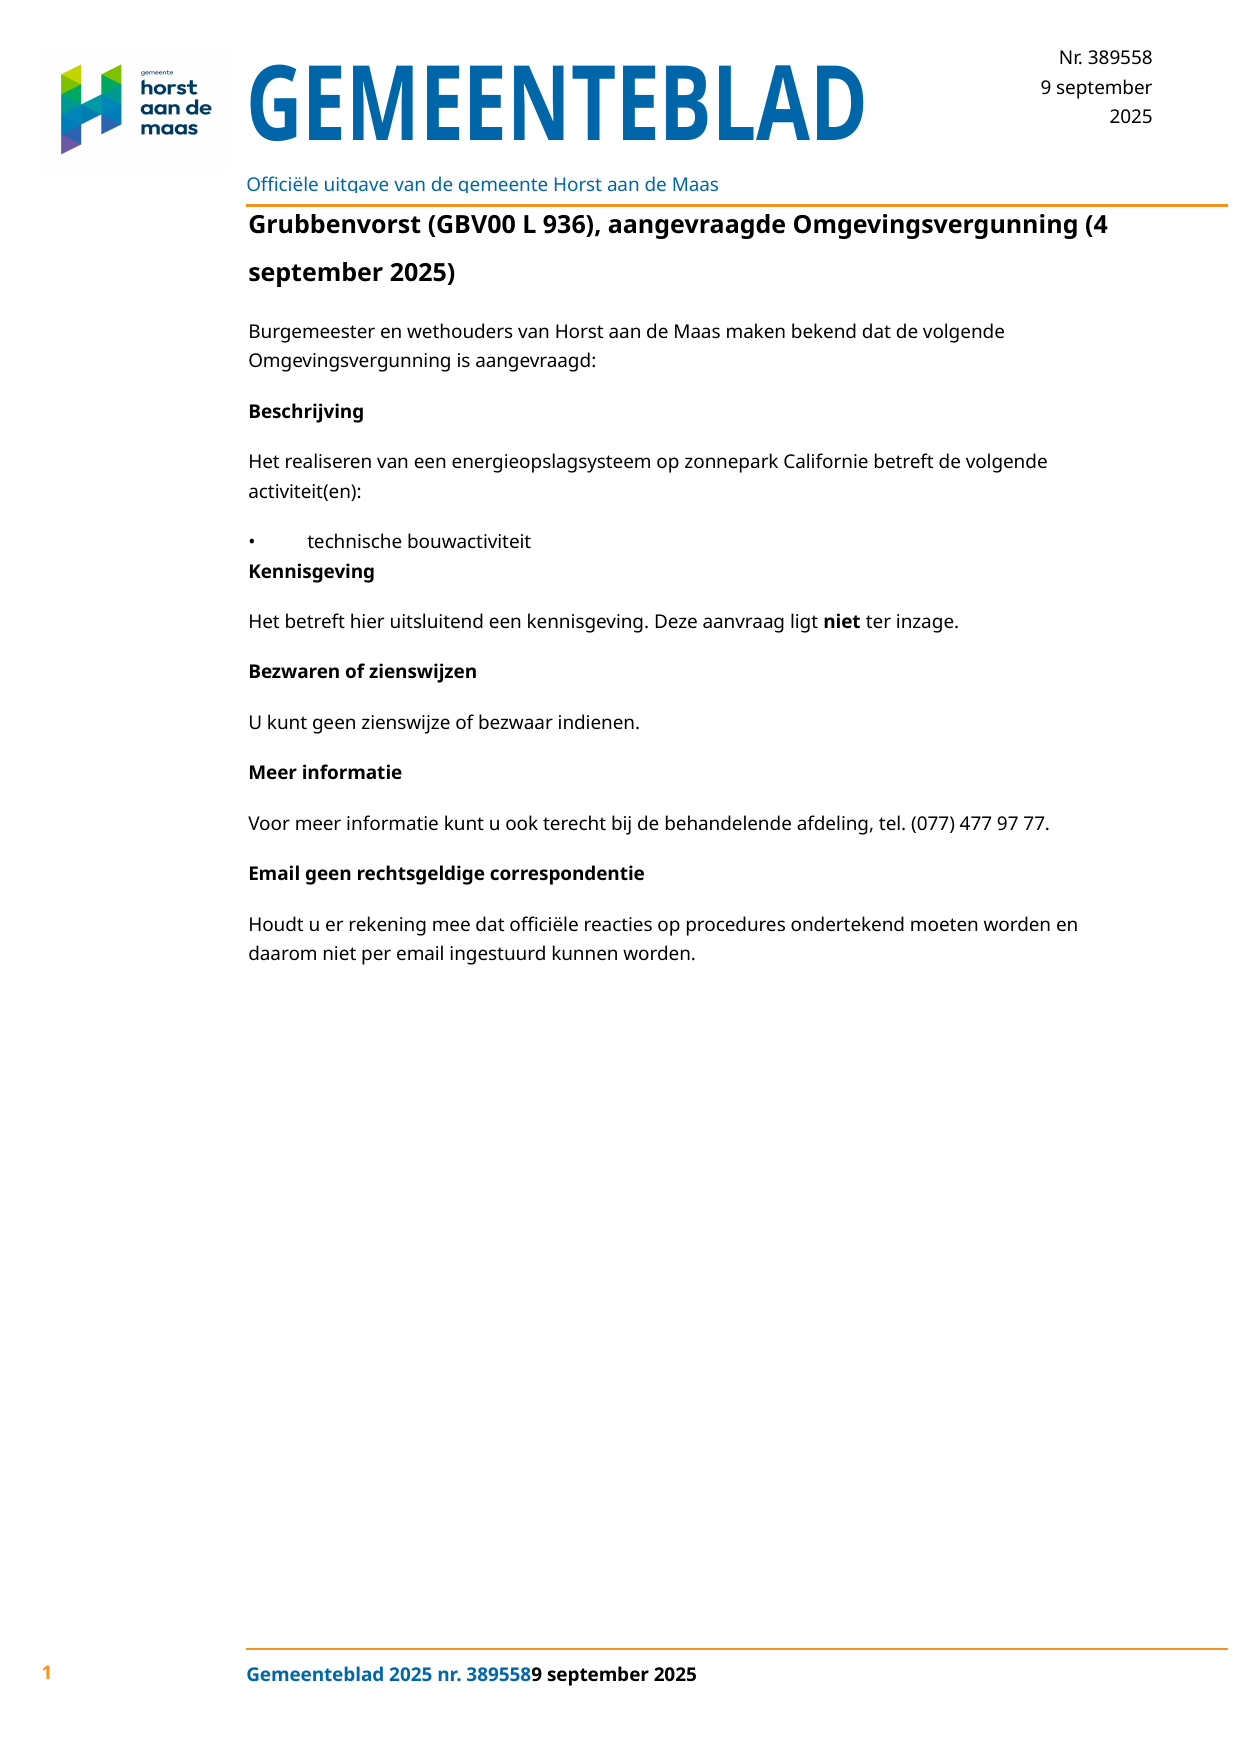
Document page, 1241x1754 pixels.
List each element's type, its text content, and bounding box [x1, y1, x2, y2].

text Kennisgeving [248, 558, 1152, 584]
text Grubbenvorst (GBV00 L 936), aangevraagde Omgevingsvergunning (4 september 2025) [248, 207, 1152, 288]
text Email geen rechtsgeldige correspondentie [248, 860, 1152, 886]
picture [41, 47, 231, 172]
list technische bouwactiviteit [248, 528, 1152, 554]
text Het betreft hier uitsluitend een kennisgeving. Deze aanvraag ligt niet ter inzage. [248, 608, 1152, 634]
text Beschrijving [248, 398, 1152, 424]
text Bezwaren of zienswijzen [248, 659, 1152, 684]
text Burgemeester en wethouders van Horst aan de Maas maken bekend dat de volgende Omgevingsvergunning is aangevraagd: [248, 318, 1152, 373]
text Voor meer informatie kunt u ook terecht bij de behandelende afdeling, tel. (077) 477 97 77. [248, 810, 1152, 836]
text Meer informatie [248, 759, 1152, 785]
text Houdt u er rekening mee dat officiële reacties op procedures ondertekend moeten worden en daarom niet per email ingestuurd kunnen worden. [248, 911, 1152, 966]
text Het realiseren van een energieopslagsysteem op zonnepark Californie betreft de volgende activiteit(en): [248, 448, 1152, 504]
text U kunt geen zienswijze of bezwaar indienen. [248, 709, 1152, 735]
